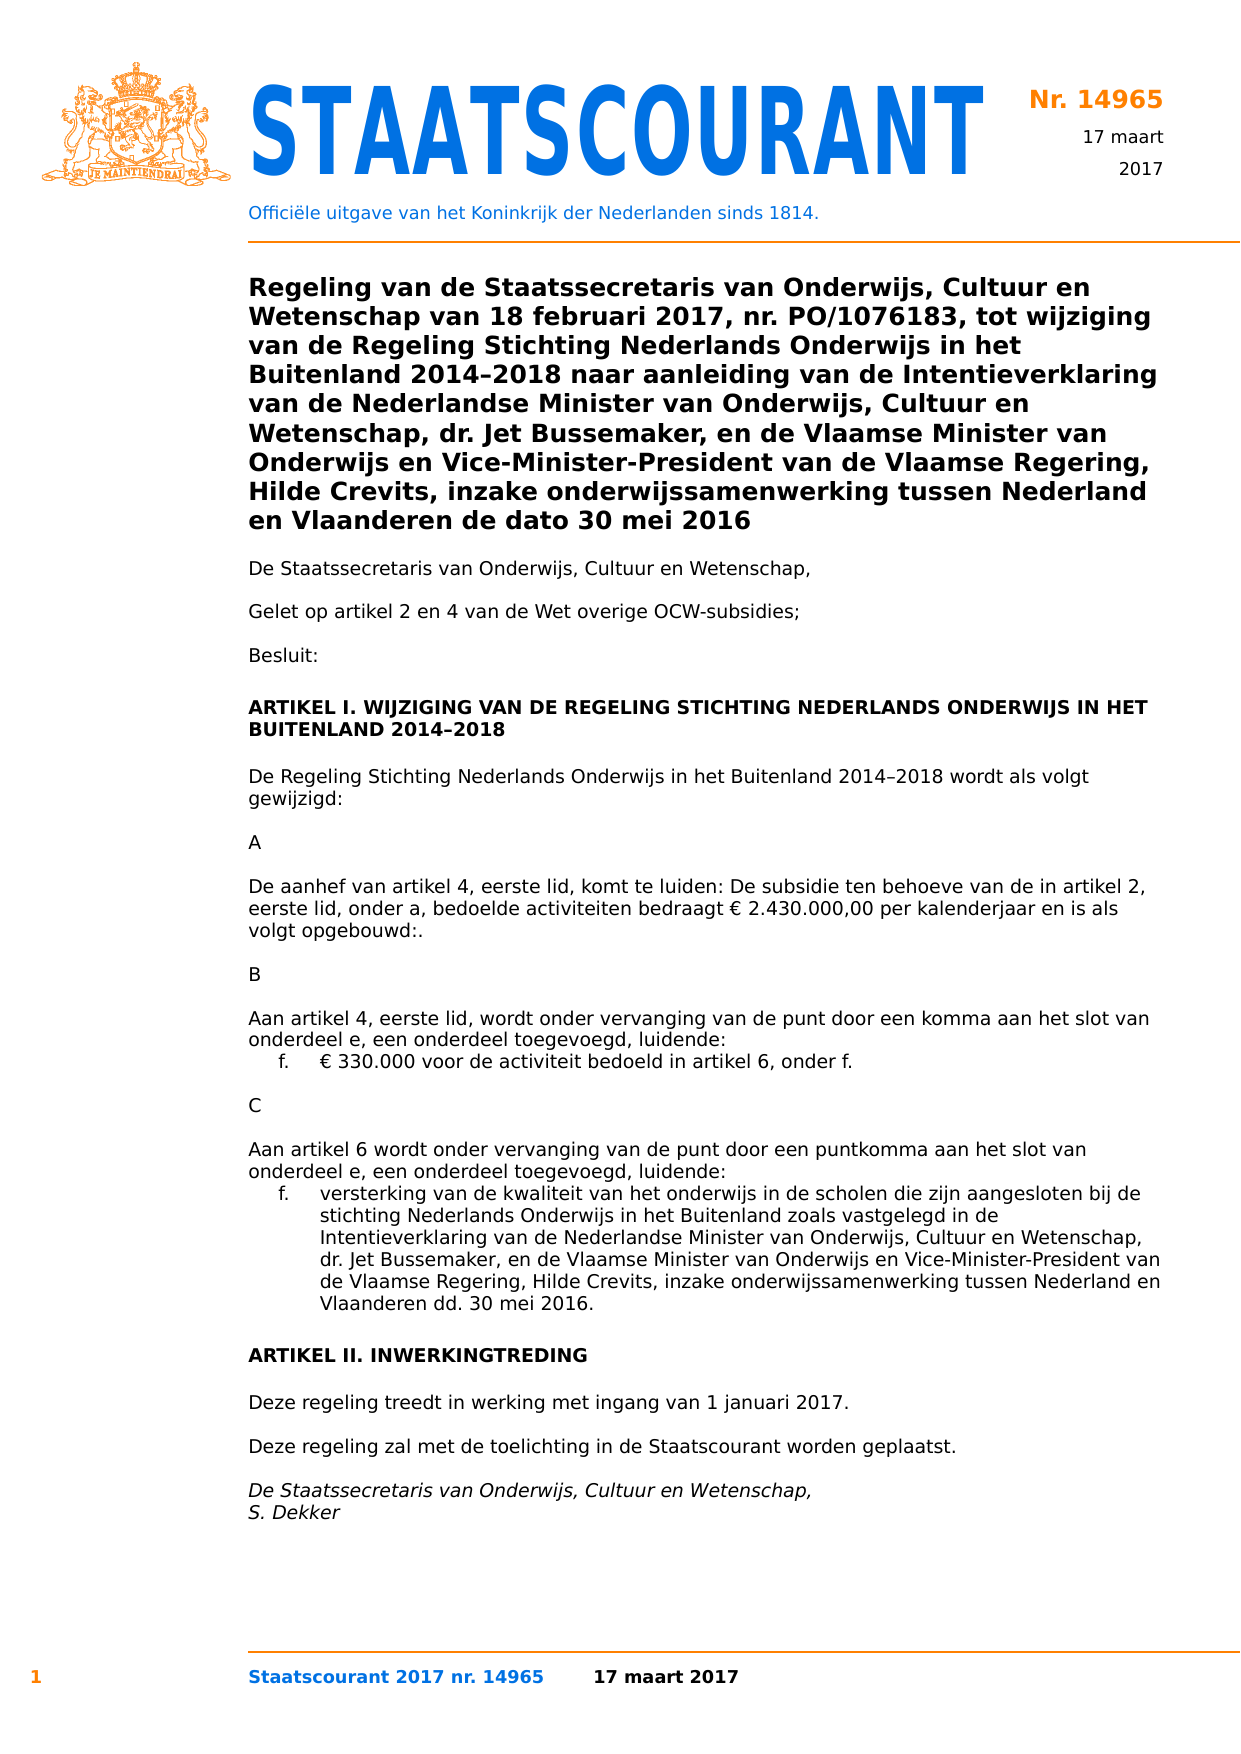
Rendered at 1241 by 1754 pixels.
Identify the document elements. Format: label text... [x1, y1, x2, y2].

picture [41, 62, 231, 186]
subtitle Regeling van de Staatssecretaris van Onderwijs, Cultuur en Wetenschap van 18 februari 2017, nr. PO/1076183, tot wijziging van de Regeling Stichting Nederlands Onderwijs in het Buitenland 2014–2018 naar aanleiding van de Intentieverklaring van de Nederlandse Minister van Onderwijs, Cultuur en Wetenschap, dr. Jet Bussemaker, en de Vlaamse Minister van Onderwijs en Vice-Minister-President van de Vlaamse Regering, Hilde Crevits, inzake onderwijssamenwerking tussen Nederland en Vlaanderen de dato 30 mei 2016 [248, 273, 1163, 536]
subtitle ARTIKEL I. WIJZIGING VAN DE REGELING STICHTING NEDERLANDS ONDERWIJS IN HET BUITENLAND 2014–2018 [248, 697, 1163, 741]
text Besluit: [248, 645, 1163, 667]
table_cell Officiële uitgave van het Koninkrijk der Nederlanden sinds 1814. [248, 203, 1240, 241]
text Deze regeling zal met de toelichting in de Staatscourant worden geplaatst. [248, 1436, 1163, 1458]
text De Regeling Stichting Nederlands Onderwijs in het Buitenland 2014–2018 wordt als volgt gewijzigd: [248, 766, 1163, 810]
text f. versterking van de kwaliteit van het onderwijs in de scholen die zijn aangesloten bij de stichting Nederlands Onderwijs in het Buitenland zoals vastgelegd in de Intentieverklaring van de Nederlandse Minister van Onderwijs, Cultuur en Wetenschap, dr. Jet Bussemaker, en de Vlaamse Minister van Onderwijs en Vice-Minister-President van de Vlaamse Regering, Hilde Crevits, inzake onderwijssamenwerking tussen Nederland en Vlaanderen dd. 30 mei 2016. [278, 1183, 1163, 1315]
table_cell 2017 [998, 153, 1240, 203]
text De Staatssecretaris van Onderwijs, Cultuur en Wetenschap, S. Dekker [248, 1479, 1163, 1523]
text De aanhef van artikel 4, eerste lid, komt te luiden: De subsidie ten behoeve van de in artikel 2, eerste lid, onder a, bedoelde activiteiten bedraagt € 2.430.000,00 per kalenderjaar en is als volgt opgebouwd:. [248, 876, 1163, 942]
text B [248, 963, 1163, 986]
table_header Nr. 14965 [998, 62, 1240, 121]
text Aan artikel 4, eerste lid, wordt onder vervanging van de punt door een komma aan het slot van onderdeel e, een onderdeel toegevoegd, luidende: [248, 1007, 1163, 1051]
text Aan artikel 6 wordt onder vervanging van de punt door een puntkomma aan het slot van onderdeel e, een onderdeel toegevoegd, luidende: [248, 1139, 1163, 1183]
table_header [25, 62, 248, 241]
table_header STAATSCOURANT [248, 62, 998, 203]
text A [248, 832, 1163, 854]
text Deze regeling treedt in werking met ingang van 1 januari 2017. [248, 1392, 1163, 1414]
subtitle ARTIKEL II. INWERKINGTREDING [248, 1345, 1163, 1367]
text De Staatssecretaris van Onderwijs, Cultuur en Wetenschap, [248, 557, 1163, 579]
text Gelet op artikel 2 en 4 van de Wet overige OCW-subsidies; [248, 601, 1163, 623]
text f. € 330.000 voor de activiteit bedoeld in artikel 6, onder f. [278, 1051, 1163, 1073]
text C [248, 1095, 1163, 1117]
table_cell 17 maart [998, 121, 1240, 153]
